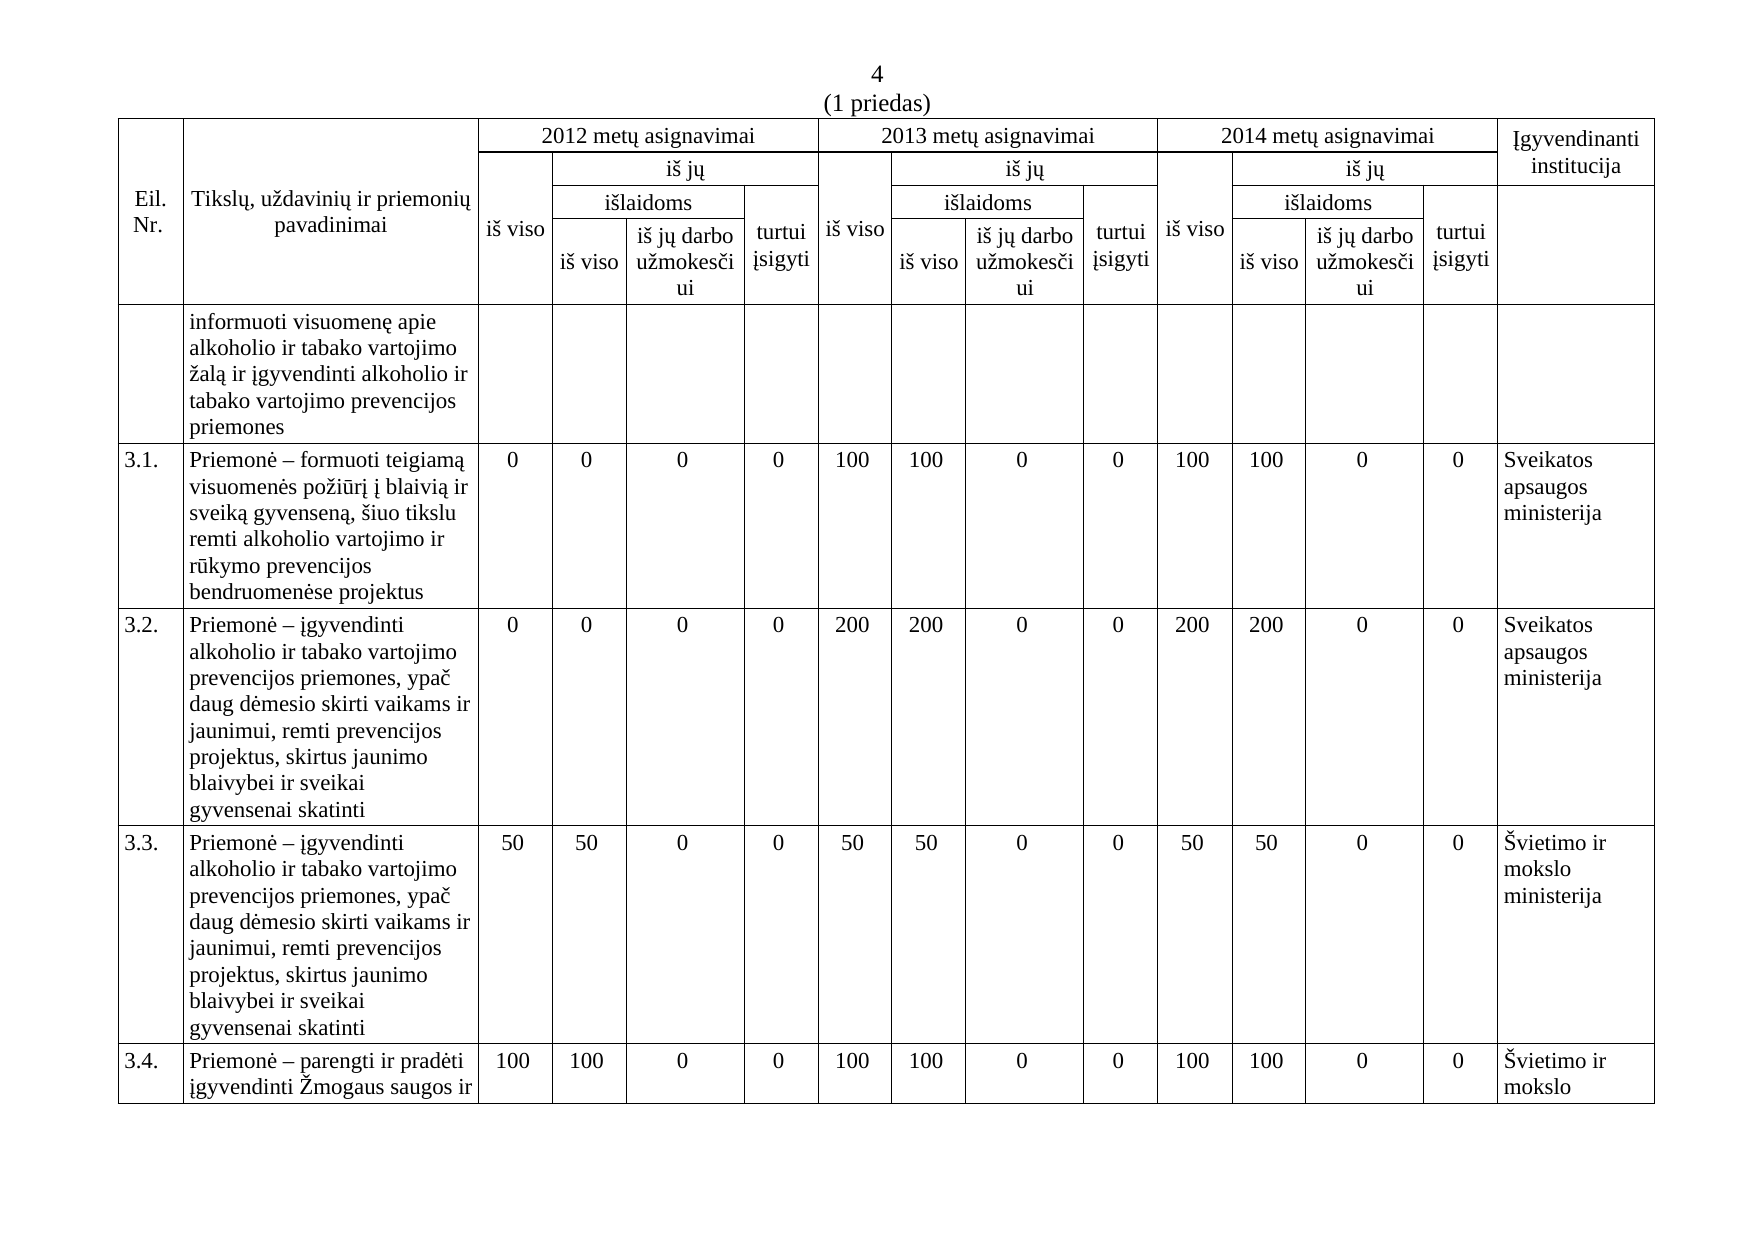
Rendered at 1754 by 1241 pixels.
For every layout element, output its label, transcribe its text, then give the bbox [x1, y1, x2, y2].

table_header 2014 metų asignavimai [1158, 119, 1497, 151]
table_cell 50 [1233, 826, 1305, 1043]
table_cell iš jų darbo užmokesčiui [627, 219, 744, 304]
table_cell [1158, 305, 1232, 442]
table_cell iš viso [1233, 219, 1305, 304]
table_cell Sveikatos apsaugos ministerija [1498, 609, 1654, 825]
table_cell 0 [966, 1044, 1083, 1102]
table_cell 0 [1306, 826, 1423, 1043]
table_cell 0 [745, 444, 818, 607]
table_cell iš jų [553, 153, 818, 184]
table_cell turtui įsigyti [1424, 186, 1497, 304]
table_cell 200 [1158, 609, 1232, 825]
table_cell Sveikatos apsaugos ministerija [1498, 444, 1654, 607]
table_cell išlaidoms [553, 186, 744, 218]
table_cell 0 [553, 609, 626, 825]
table_cell [892, 305, 965, 442]
table_cell 3.1. [119, 444, 183, 607]
table_header 2012 metų asignavimai [479, 119, 818, 151]
table_cell 0 [1424, 444, 1497, 607]
table_cell 100 [819, 1044, 891, 1102]
table_cell iš viso [819, 153, 891, 304]
table_cell turtui įsigyti [745, 186, 818, 304]
table_cell iš jų darbo užmokesčiui [1306, 219, 1423, 304]
table_cell 100 [479, 1044, 552, 1102]
table_cell 0 [1306, 444, 1423, 607]
table_cell Priemonė – parengti ir pradėti įgyvendinti Žmogaus saugos ir [184, 1044, 478, 1102]
table_cell 0 [627, 1044, 744, 1102]
table_cell 3.2. [119, 609, 183, 825]
table_cell informuoti visuomenę apie alkoholio ir tabako vartojimo žalą ir įgyvendinti alkoholio ir tabako vartojimo prevencijos priemones [184, 305, 478, 442]
table_header Tikslų, uždavinių ir priemonių pavadinimai [184, 119, 478, 304]
table_cell Priemonė – formuoti teigiamą visuomenės požiūrį į blaivią ir sveiką gyvenseną, šiuo tikslu remti alkoholio vartojimo ir rūkymo prevencijos bendruomenėse projektus [184, 444, 478, 607]
table_cell 200 [892, 609, 965, 825]
table_cell 0 [1424, 1044, 1497, 1102]
table_cell 50 [1158, 826, 1232, 1043]
table_cell 100 [1233, 444, 1305, 607]
table_cell 100 [892, 1044, 965, 1102]
table_cell 100 [1158, 444, 1232, 607]
table_cell iš viso [892, 219, 965, 304]
table_cell 0 [966, 609, 1083, 825]
table_cell 0 [1424, 826, 1497, 1043]
table_cell [1498, 186, 1654, 304]
table_cell [627, 305, 744, 442]
table_cell 50 [553, 826, 626, 1043]
table_cell iš viso [553, 219, 626, 304]
table_cell turtui įsigyti [1084, 186, 1157, 304]
table_cell 0 [745, 1044, 818, 1102]
table_cell išlaidoms [1233, 186, 1423, 218]
table_cell [966, 305, 1083, 442]
table_cell 0 [627, 444, 744, 607]
table_header Eil. Nr. [119, 119, 183, 304]
table_cell 0 [966, 444, 1083, 607]
table_cell iš viso [479, 153, 552, 304]
table_cell [1233, 305, 1305, 442]
table_cell 0 [745, 826, 818, 1043]
table_cell [119, 305, 183, 442]
table_cell 100 [819, 444, 891, 607]
table_cell [1424, 305, 1497, 442]
table_cell iš jų [1233, 153, 1497, 184]
table_cell Priemonė – įgyvendinti alkoholio ir tabako vartojimo prevencijos priemones, ypač daug dėmesio skirti vaikams ir jaunimui, remti prevencijos projektus, skirtus jaunimo blaivybei ir sveikai gyvensenai skatinti [184, 609, 478, 825]
table_cell 100 [1158, 1044, 1232, 1102]
table_cell 100 [553, 1044, 626, 1102]
table_cell iš jų darbo užmokesčiui [966, 219, 1083, 304]
table_cell Švietimo ir mokslo ministerija [1498, 826, 1654, 1043]
table_header Įgyvendinanti institucija [1498, 119, 1654, 184]
table_cell Švietimo ir mokslo [1498, 1044, 1654, 1102]
table_cell 50 [892, 826, 965, 1043]
table_cell 0 [1084, 609, 1157, 825]
table_cell [1306, 305, 1423, 442]
table_cell iš viso [1158, 153, 1232, 304]
table_cell [1498, 305, 1654, 442]
table_cell 0 [627, 609, 744, 825]
table_cell 3.4. [119, 1044, 183, 1102]
table_cell 0 [1084, 444, 1157, 607]
table_header 2013 metų asignavimai [819, 119, 1157, 151]
table_cell 50 [819, 826, 891, 1043]
table_cell 0 [1084, 1044, 1157, 1102]
table_cell iš jų [892, 153, 1157, 184]
table_cell 50 [479, 826, 552, 1043]
table_cell 0 [1084, 826, 1157, 1043]
table_cell [553, 305, 626, 442]
table_cell Priemonė – įgyvendinti alkoholio ir tabako vartojimo prevencijos priemones, ypač daug dėmesio skirti vaikams ir jaunimui, remti prevencijos projektus, skirtus jaunimo blaivybei ir sveikai gyvensenai skatinti [184, 826, 478, 1043]
table_cell 200 [1233, 609, 1305, 825]
table_cell 3.3. [119, 826, 183, 1043]
table_cell 0 [1424, 609, 1497, 825]
table_cell 200 [819, 609, 891, 825]
table_cell 0 [1306, 609, 1423, 825]
table_cell [1084, 305, 1157, 442]
table_cell 0 [479, 609, 552, 825]
table_cell 100 [1233, 1044, 1305, 1102]
table_cell 0 [553, 444, 626, 607]
table_cell 100 [892, 444, 965, 607]
table_cell 0 [966, 826, 1083, 1043]
table_cell 0 [479, 444, 552, 607]
table_cell 0 [1306, 1044, 1423, 1102]
table_cell 0 [627, 826, 744, 1043]
table_cell [819, 305, 891, 442]
table_cell 0 [745, 609, 818, 825]
table_cell [479, 305, 552, 442]
table_cell išlaidoms [892, 186, 1083, 218]
table_cell [745, 305, 818, 442]
